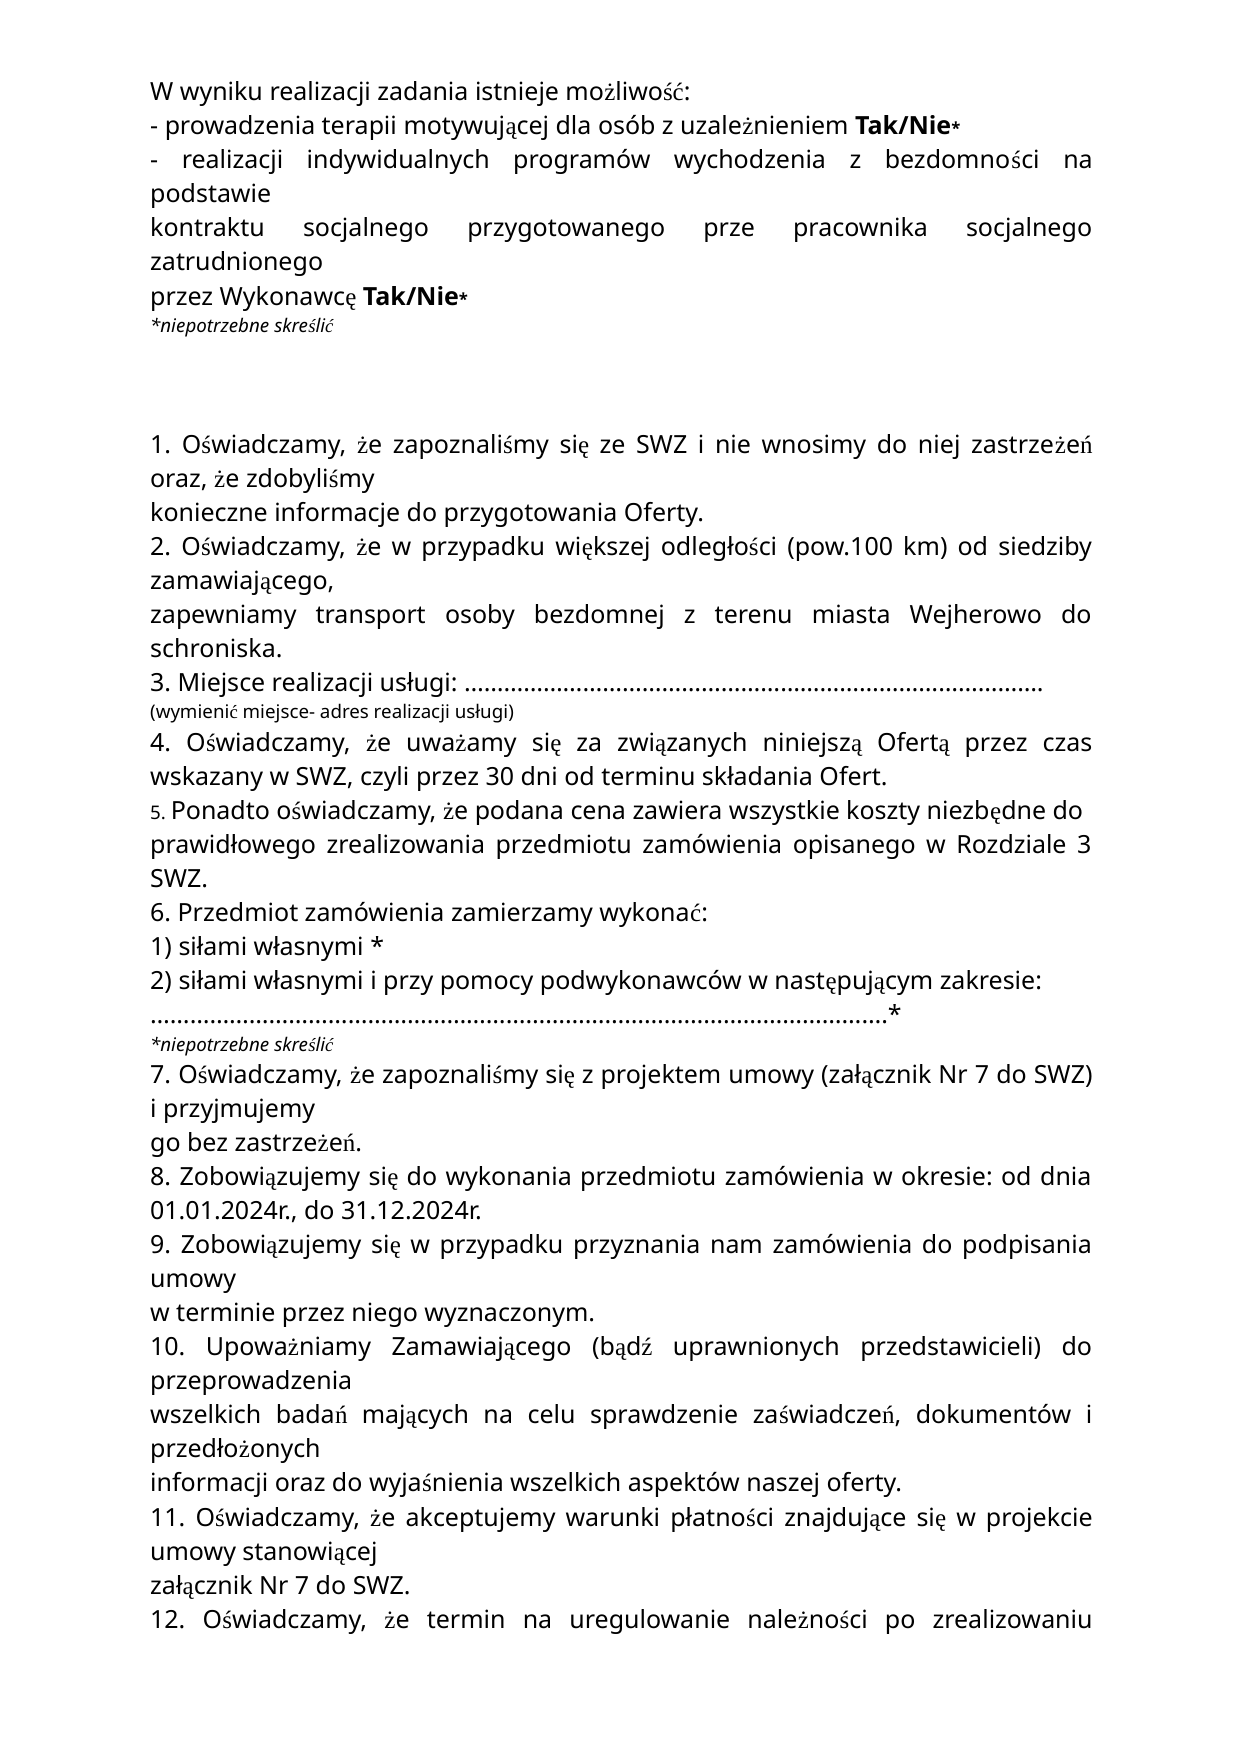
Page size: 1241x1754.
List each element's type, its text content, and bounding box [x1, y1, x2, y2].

text 4. Oświadczamy, że uważamy się za związanych niniejszą Ofertą przez czas wskazany w SWZ, czyli przez 30 dni od terminu składania Ofert. [150, 724, 1092, 792]
text *niepotrzebne skreślić [150, 1031, 1092, 1056]
text 2. Oświadczamy, że w przypadku większej odległości (pow.100 km) od siedziby zamawiającego, [150, 528, 1092, 597]
text 1. Oświadczamy, że zapoznaliśmy się ze SWZ i nie wnosimy do niej zastrzeżeń oraz, że zdobyliśmy [150, 426, 1092, 494]
text 3. Miejsce realizacji usługi: ……………………………………………………………………………. [150, 665, 1092, 699]
text W wyniku realizacji zadania istnieje możliwość: [150, 74, 1092, 108]
text kontraktu socjalnego przygotowanego prze pracownika socjalnego zatrudnionego [150, 210, 1092, 278]
text 5. Ponadto oświadczamy, że podana cena zawiera wszystkie koszty niezbędne do [150, 792, 1092, 826]
text 9. Zobowiązujemy się w przypadku przyznania nam zamówienia do podpisania umowy [150, 1227, 1092, 1295]
text - prowadzenia terapii motywującej dla osób z uzależnieniem Tak/Nie* [150, 108, 1092, 142]
text zapewniamy transport osoby bezdomnej z terenu miasta Wejherowo do schroniska. [150, 597, 1092, 665]
text przez Wykonawcę Tak/Nie* [150, 278, 1092, 312]
text go bez zastrzeżeń. [150, 1124, 1092, 1158]
text 11. Oświadczamy, że akceptujemy warunki płatności znajdujące się w projekcie umowy stanowiącej [150, 1499, 1092, 1567]
text 8. Zobowiązujemy się do wykonania przedmiotu zamówienia w okresie: od dnia 01.01.2024r., do 31.12.2024r. [150, 1158, 1092, 1227]
text prawidłowego zrealizowania przedmiotu zamówienia opisanego w Rozdziale 3 SWZ. [150, 826, 1092, 894]
text w terminie przez niego wyznaczonym. [150, 1295, 1092, 1329]
text 12. Oświadczamy, że termin na uregulowanie należności po zrealizowaniu [150, 1601, 1092, 1635]
text załącznik Nr 7 do SWZ. [150, 1567, 1092, 1601]
text konieczne informacje do przygotowania Oferty. [150, 494, 1092, 528]
text - realizacji indywidualnych programów wychodzenia z bezdomności na podstawie [150, 142, 1092, 210]
text 7. Oświadczamy, że zapoznaliśmy się z projektem umowy (załącznik Nr 7 do SWZ) i przyjmujemy [150, 1056, 1092, 1124]
text informacji oraz do wyjaśnienia wszelkich aspektów naszej oferty. [150, 1465, 1092, 1499]
text 2) siłami własnymi i przy pomocy podwykonawców w następującym zakresie: [150, 963, 1092, 997]
text 6. Przedmiot zamówienia zamierzamy wykonać: [150, 894, 1092, 929]
text 10. Upoważniamy Zamawiającego (bądź uprawnionych przedstawicieli) do przeprowadzenia [150, 1329, 1092, 1397]
text *niepotrzebne skreślić [150, 312, 1092, 338]
text wszelkich badań mających na celu sprawdzenie zaświadczeń, dokumentów i przedłożonych [150, 1397, 1092, 1465]
text ………………………………………………………………………………………………….* [150, 997, 1092, 1031]
text (wymienić miejsce- adres realizacji usługi) [150, 699, 1092, 724]
text 1) siłami własnymi * [150, 929, 1092, 963]
